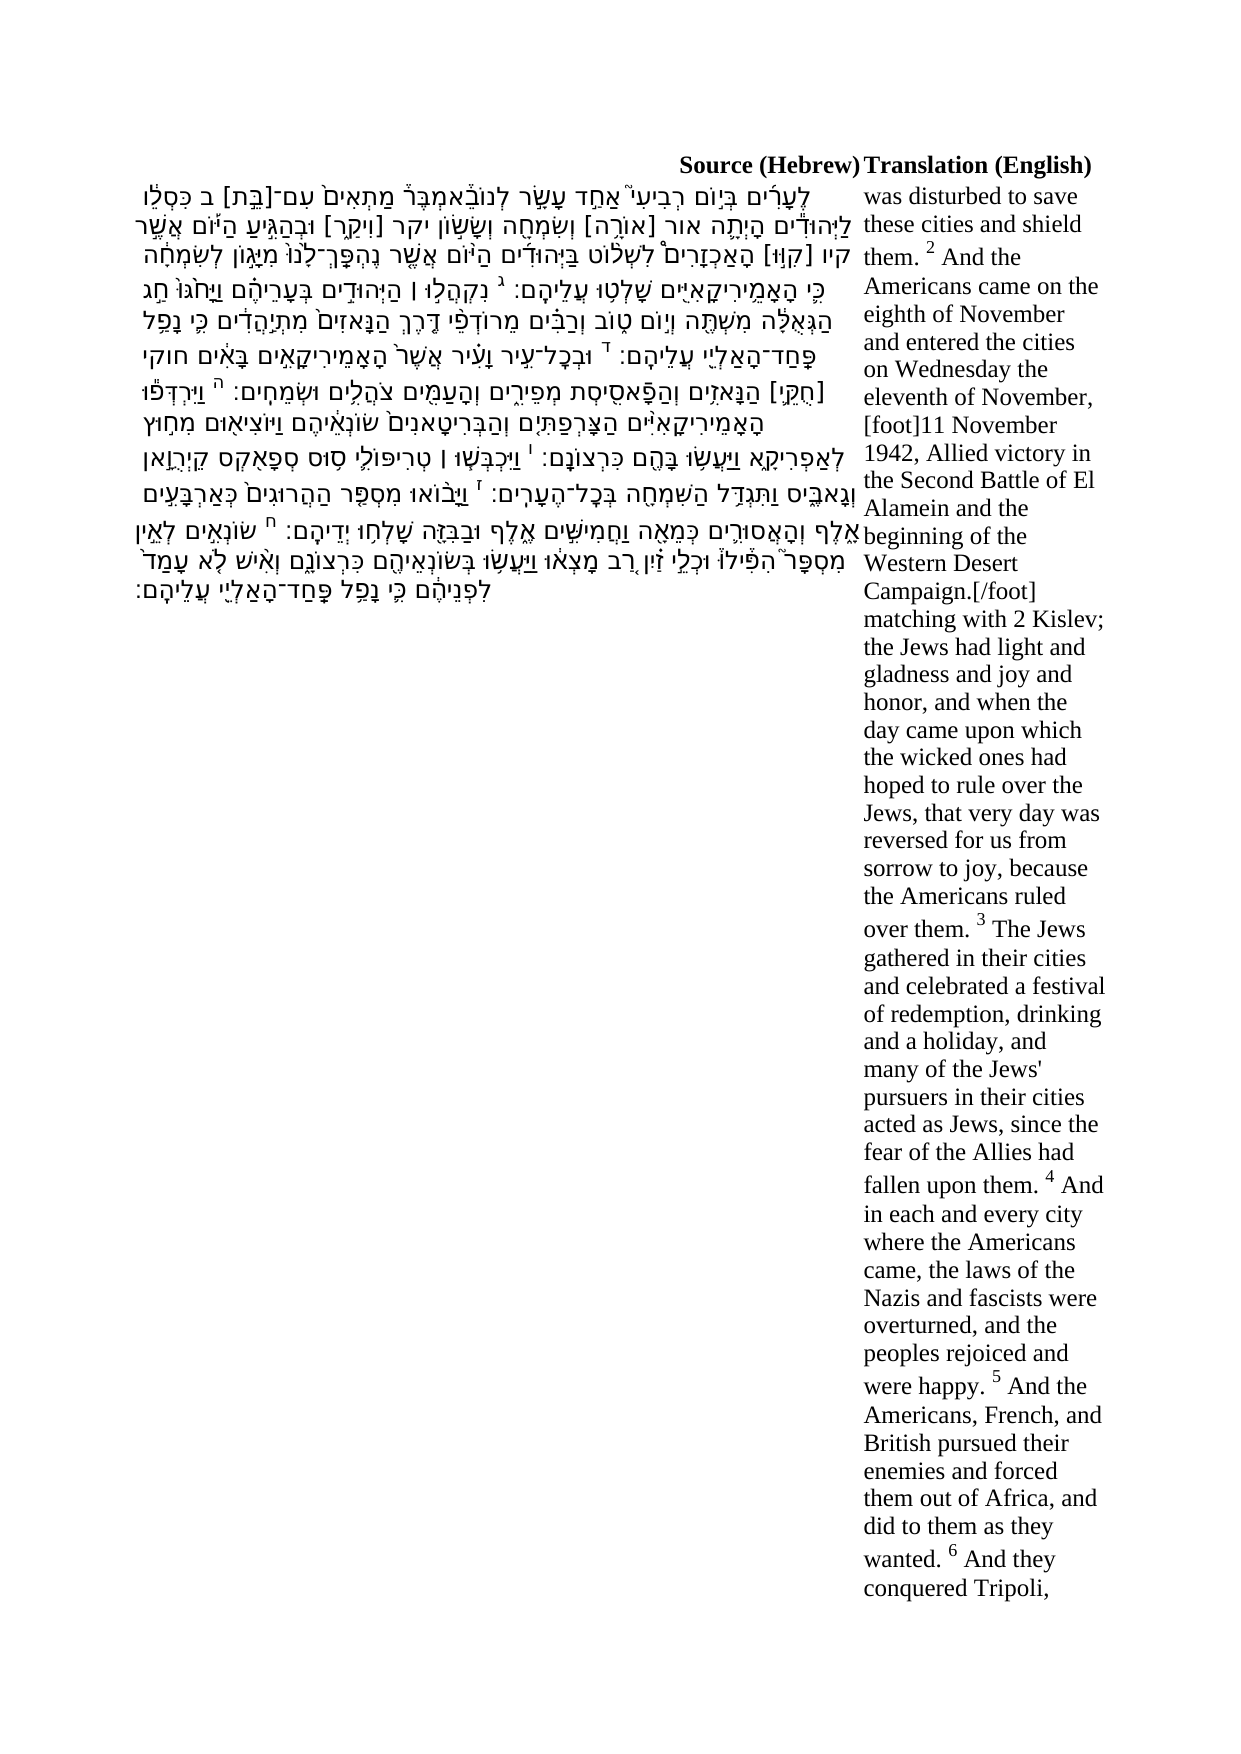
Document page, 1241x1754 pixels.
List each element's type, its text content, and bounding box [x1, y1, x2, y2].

table_cell לֶעָרִ֜ים בְּי֣וֹם רְבִיעִי֮ אַחַ֣ד עָשָׂ֣ר לְנוֹבֵ֒אמְבֶּר֒ מַתְאִים֙ עִם־[בֵּ֣ת] ב כִּסְלֵ֔ו לַיְּהוּדִ֕ים הָיְתָ֛ה אור [אוֹרָ֥ה] וְשִׂמְחָ֖ה וְשָׂשׂ֣וֹן יקר [וִיקַ֑ר] וּבְהַגִּ֣יעַ הַיּ֡וֹם אֲשֶׁ֣ר קיו [קִוּ֣וּ] הָאַכְזָרִים֩ לִשְׁל֨וֹט בַּיְּהוּדִ֜ים הַיּ֨וֹם אֲשֶׁ֤ר נֶהְפַּֽךְ־לָ֙נוּ֙ מִיָּג֣וֹן לְשִׂמְחָ֔ה כִּ֛י הָאָמֵ֥ירִיקָאִיִּ֖ים שָׁלְט֥וּ עֲלֵיהֶֽם׃ ג נִקְהֲל֣וּ ׀ הַיְּהוּדִ֣ים בְּעָרֵיהֶ֗ם וַיָּחֹ֙גּוּ֙ חַ֣ג הַגְּאֻלָּ֔ה מִשְׁתֶּ֖ה וְי֣וֹם ט֑וֹב וְרַבִּ֗ים מֵרוֹדְפֵ֨י דֶּ֤רֶךְ הַנָּאזִים֙ מִתְיַ֣הֲדִ֔ים כִּ֛י נָפַ֥ל פַּֽחַד־הָאַלְיֵ֖י עֲלֵיהֶֽם׃ ד וּבְכׇל־עִ֣יר וָעִ֗יר אֲשֶׁר֙ הָאָמֵירִיקָאִ֣ים בָּאִ֔ים חוקי [חֻקֵּ֛י] הַנָּאזִ֥ים וְהַפָֿאסִ֖יסְת מְפֵירִ֑ים וְהָעַמִּ֖ים צֹהֲלִ֥ים וּשְׂמֵחִֽים׃ ה וַיִּרְדְּפ֕וּ הָאָמֵירִיקָאִיִּ֨ים הַצָּרְפַתִּי֤ם וְהַבְּרִיטָאנִים֙ שׂוֹנְאֵ֔יהֶם וַיּוֹצִיא֖וּם מִח֣וּץ לְאַפְרִיקָ֑א וַיַּעֲשׂ֥וּ בָּהֶ֖ם כִּרְצוֹנָֽם׃ ו וַיִּכְבְּשׁ֧וּ ׀ טְרִיפּוֹלִ֛י ס֥וּס סְפָא֖קְס קֵיְרֻוָ֣אן וְגָאבֶּ֑יס וַתִּגְדַּ֥ל הַשִּׁמְחָ֖ה בְּכׇל־הֶעָרִֽים׃ ז וַיָּב֨וֹאוּ מִסְפַּ֤ר הַהֲרוּגִים֙ כְּאַרְבָּעִ֣ים אָ֑לֶף וְהָאֲסוּרִ֛ים כְּמֵאָ֖ה וַחֲמִישִּׁ֣ים אֶ֑לֶף וּבַבִּזָּ֖ה שָׁלְח֥וּ יְדֵיהֶֽם׃ ח שׂוֹנְאִ֣ים לְאֵ֣ין מִסְפָּר֮ הִפִּ֒ילוּ֒ וּכְלֵ֣י זַ֗יִן רַ֚ב מָצְא֔וּ וַיַּעֲשׂ֥וּ בְּשׂוֹנְאֵיהֶ֖ם כִּרְצוֹנָ֑ם וְאִ֨ישׁ לֹ֤א עָמַד֙ לִפְנֵיהֶ֔ם כִּ֛י נָפַ֥ל פַּֽחַד־הָאַלְיֵ֖י עֲלֵיהֶֽם׃ [133, 181, 862, 1604]
table_cell was disturbed to save these cities and shield them. 2 And the Americans came on the eighth of November and entered the cities on Wednesday the eleventh of November,[foot]11 November 1942, Allied victory in the Second Battle of El Alamein and the beginning of the Western Desert Campaign.[/foot] matching with 2 Kislev; the Jews had light and gladness and joy and honor, and when the day came upon which the wicked ones had hoped to rule over the Jews, that very day was reversed for us from sorrow to joy, because the Americans ruled over them. 3 The Jews gathered in their cities and celebrated a festival of redemption, drinking and a holiday, and many of the Jews' pursuers in their cities acted as Jews, since the fear of the Allies had fallen upon them. 4 And in each and every city where the Americans came, the laws of the Nazis and fascists were overturned, and the peoples rejoiced and were happy. 5 And the Americans, French, and British pursued their enemies and forced them out of Africa, and did to them as they wanted. 6 And they conquered Tripoli, [862, 181, 1108, 1604]
table_header Translation (English) [862, 150, 1108, 181]
table_header Source (Hebrew) [133, 150, 862, 181]
